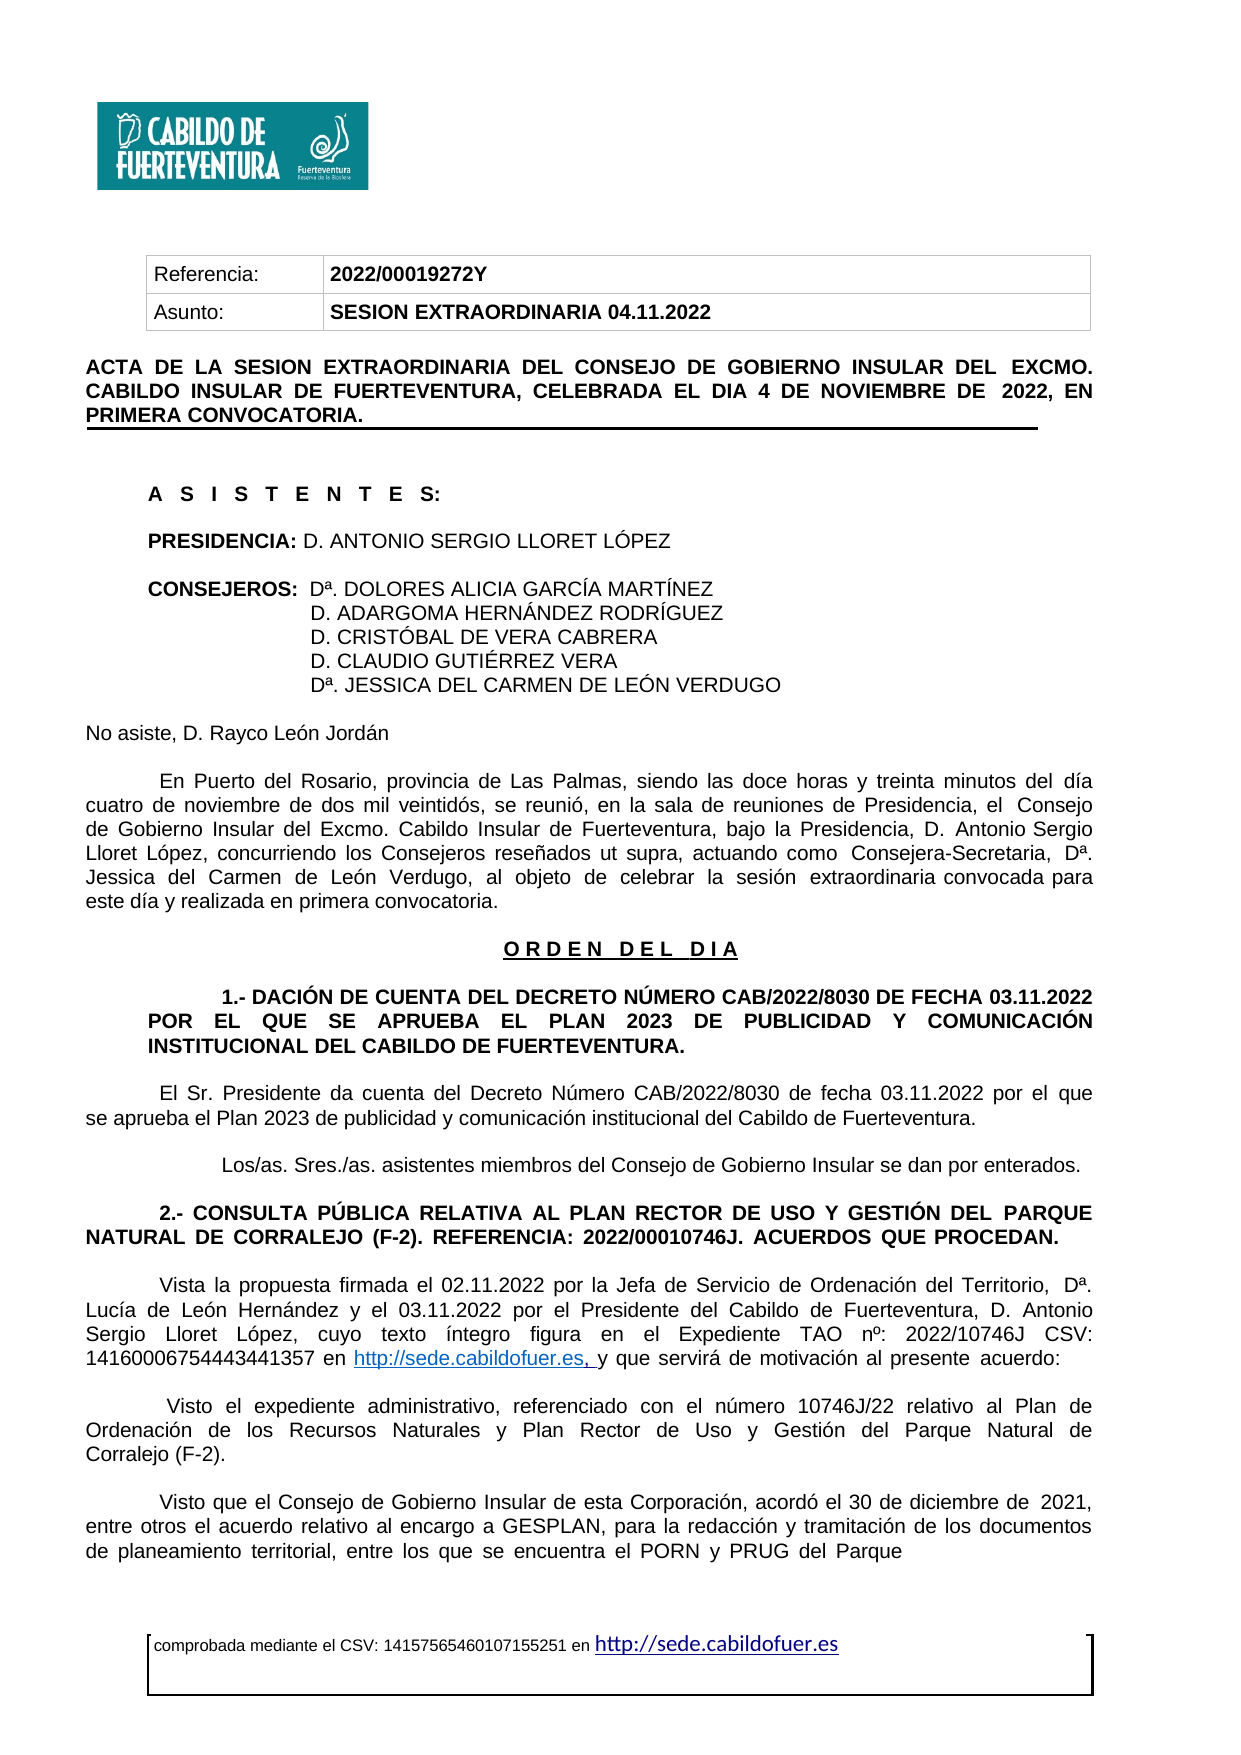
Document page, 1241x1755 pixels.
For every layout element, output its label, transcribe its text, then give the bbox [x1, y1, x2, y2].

text Visto que el Consejo de Gobierno Insular de esta Corporación, acordó el 30 de diciembre de 2021, entre otros el acuerdo relativo al encargo a GESPLAN, para la redacción y tramitación de los documentos de planeamiento territorial, entre los que se encuentra el PORN y PRUG del Parque [85, 1490, 1093, 1562]
text A S I S T E N T E S: [148, 481, 1109, 505]
text Dª. JESSICA DEL CARMEN DE LEÓN VERDUGO [310, 673, 1109, 697]
table_header Referencia: [147, 256, 323, 292]
text Vista la propuesta firmada el 02.11.2022 por la Jefa de Servicio de Ordenación del Territorio, Dª. Lucía de León Hernández y el 03.11.2022 por el Presidente del Cabildo de Fuerteventura, D. Antonio Sergio Lloret López, cuyo texto íntegro figura en el Expediente TAO nº: 2022/10746J CSV: 14160006754443441357 en http://sede.cabildofuer.es, y que servirá de motivación al presente acuerdo: [85, 1273, 1093, 1370]
text PRESIDENCIA: D. ANTONIO SERGIO LLORET LÓPEZ [148, 529, 1109, 553]
table_cell Asunto: [147, 294, 323, 330]
text CONSEJEROS: Dª. DOLORES ALICIA GARCÍA MARTÍNEZ [148, 577, 1109, 601]
table_header 2022/00019272Y [324, 256, 1090, 292]
subtitle ACTA DE LA SESION EXTRAORDINARIA DEL CONSEJO DE GOBIERNO INSULAR DEL EXCMO. CABILDO INSULAR DE FUERTEVENTURA, CELEBRADA EL DIA 4 DE NOVIEMBRE DE 2022, EN PRIMERA CONVOCATORIA. [85, 355, 1093, 427]
text D. CRISTÓBAL DE VERA CABRERA [310, 625, 1109, 649]
subtitle O R D E N D E L D I A [131, 937, 1109, 961]
picture [97, 102, 369, 190]
text No asiste, D. Rayco León Jordán [85, 721, 1109, 745]
text Los/as. Sres./as. asistentes miembros del Consejo de Gobierno Insular se dan por enterados. [221, 1153, 1109, 1177]
text D. ADARGOMA HERNÁNDEZ RODRÍGUEZ [310, 601, 1109, 625]
text El Sr. Presidente da cuenta del Decreto Número CAB/2022/8030 de fecha 03.11.2022 por el que se aprueba el Plan 2023 de publicidad y comunicación institucional del Cabildo de Fuerteventura. [85, 1081, 1093, 1129]
text En Puerto del Rosario, provincia de Las Palmas, siendo las doce horas y treinta minutos del día cuatro de noviembre de dos mil veintidós, se reunió, en la sala de reuniones de Presidencia, el Consejo de Gobierno Insular del Excmo. Cabildo Insular de Fuerteventura, bajo la Presidencia, D. Antonio Sergio Lloret López, concurriendo los Consejeros reseñados ut supra, actuando como Consejera-Secretaria, Dª. Jessica del Carmen de León Verdugo, al objeto de celebrar la sesión extraordinaria convocada para este día y realizada en primera convocatoria. [85, 768, 1093, 913]
text 1.- DACIÓN DE CUENTA DEL DECRETO NÚMERO CAB/2022/8030 DE FECHA 03.11.2022 POR EL QUE SE APRUEBA EL PLAN 2023 DE PUBLICIDAD Y COMUNICACIÓN INSTITUCIONAL DEL CABILDO DE FUERTEVENTURA. [148, 985, 1093, 1057]
table_cell SESION EXTRAORDINARIA 04.11.2022 [324, 294, 1090, 330]
text D. CLAUDIO GUTIÉRREZ VERA [310, 649, 1109, 673]
text Visto el expediente administrativo, referenciado con el número 10746J/22 relativo al Plan de Ordenación de los Recursos Naturales y Plan Rector de Uso y Gestión del Parque Natural de Corralejo (F-2). [85, 1394, 1093, 1466]
subtitle 2.- CONSULTA PÚBLICA RELATIVA AL PLAN RECTOR DE USO Y GESTIÓN DEL PARQUE NATURAL DE CORRALEJO (F-2). REFERENCIA: 2022/00010746J. ACUERDOS QUE PROCEDAN. [85, 1201, 1093, 1249]
